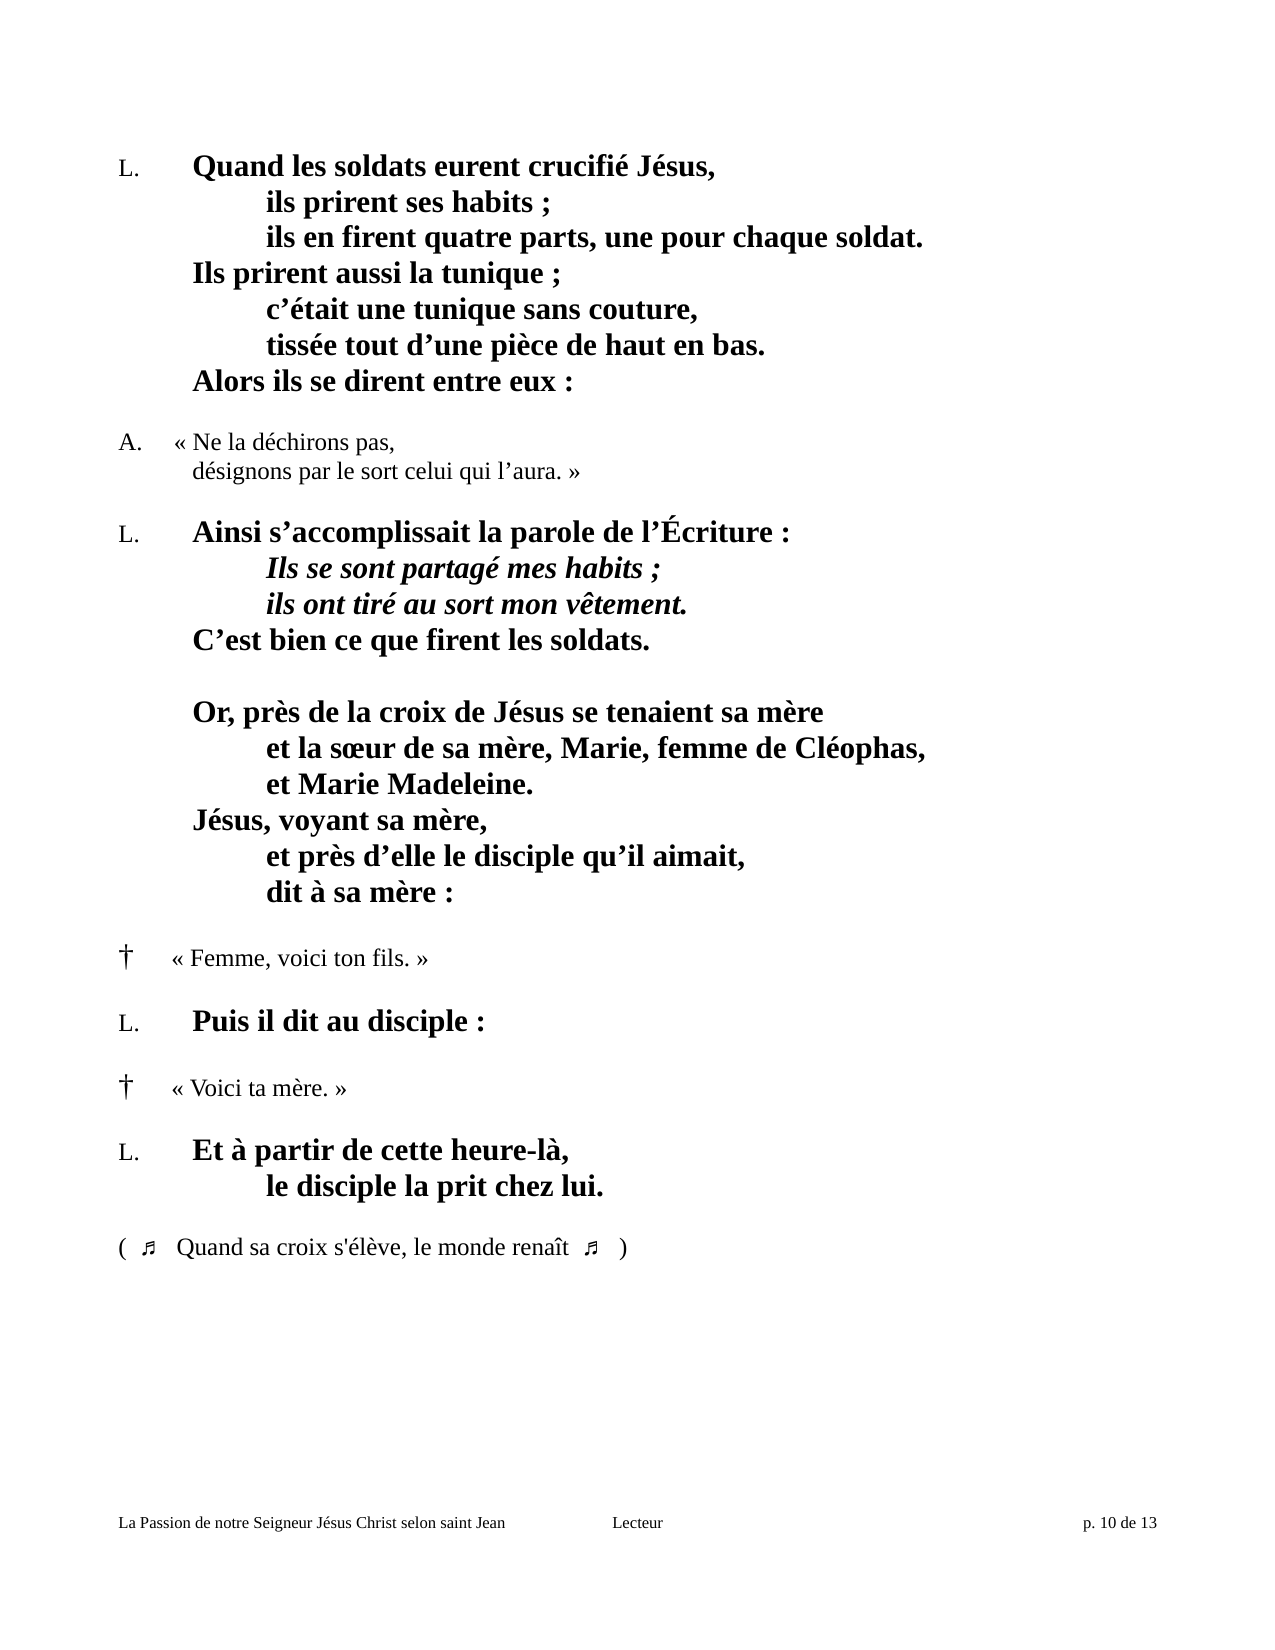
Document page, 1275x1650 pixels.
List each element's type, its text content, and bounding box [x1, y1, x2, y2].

text désignons par le sort celui qui l’aura. » [118, 456, 1157, 485]
text Or, près de la croix de Jésus se tenaient sa mère [118, 693, 1157, 729]
text et Marie Madeleine. [118, 765, 1157, 801]
text L. Puis il dit au disciple : [118, 1002, 1157, 1038]
text ( ♬ Quand sa croix s'élève, le monde renaît ♬ ) [118, 1232, 1157, 1261]
text Jésus, voyant sa mère, [118, 801, 1157, 837]
text ils en firent quatre parts, une pour chaque soldat. [118, 219, 1157, 255]
text C’est bien ce que firent les soldats. [118, 621, 1157, 657]
text A. « Ne la déchirons pas, [118, 427, 1157, 456]
text et près d’elle le disciple qu’il aimait, [118, 837, 1157, 873]
text Alors ils se dirent entre eux : [118, 362, 1157, 398]
text tissée tout d’une pièce de haut en bas. [118, 327, 1157, 362]
text L. Quand les soldats eurent crucifié Jésus, [118, 147, 1157, 183]
text et la sœur de sa mère, Marie, femme de Cléophas, [118, 729, 1157, 765]
text Ils prirent aussi la tunique ; [118, 255, 1157, 291]
text † « Voici ta mère. » [118, 1067, 1157, 1103]
text le disciple la prit chez lui. [118, 1167, 1157, 1203]
text ils prirent ses habits ; [118, 183, 1157, 219]
text ils ont tiré au sort mon vêtement. [118, 585, 1157, 621]
text † « Femme, voici ton fils. » [118, 937, 1157, 973]
text L. Ainsi s’accomplissait la parole de l’Écriture : [118, 513, 1157, 549]
text dit à sa mère : [118, 873, 1157, 909]
text L. Et à partir de cette heure-là, [118, 1132, 1157, 1167]
text c’était une tunique sans couture, [118, 291, 1157, 327]
text Ils se sont partagé mes habits ; [118, 549, 1157, 585]
